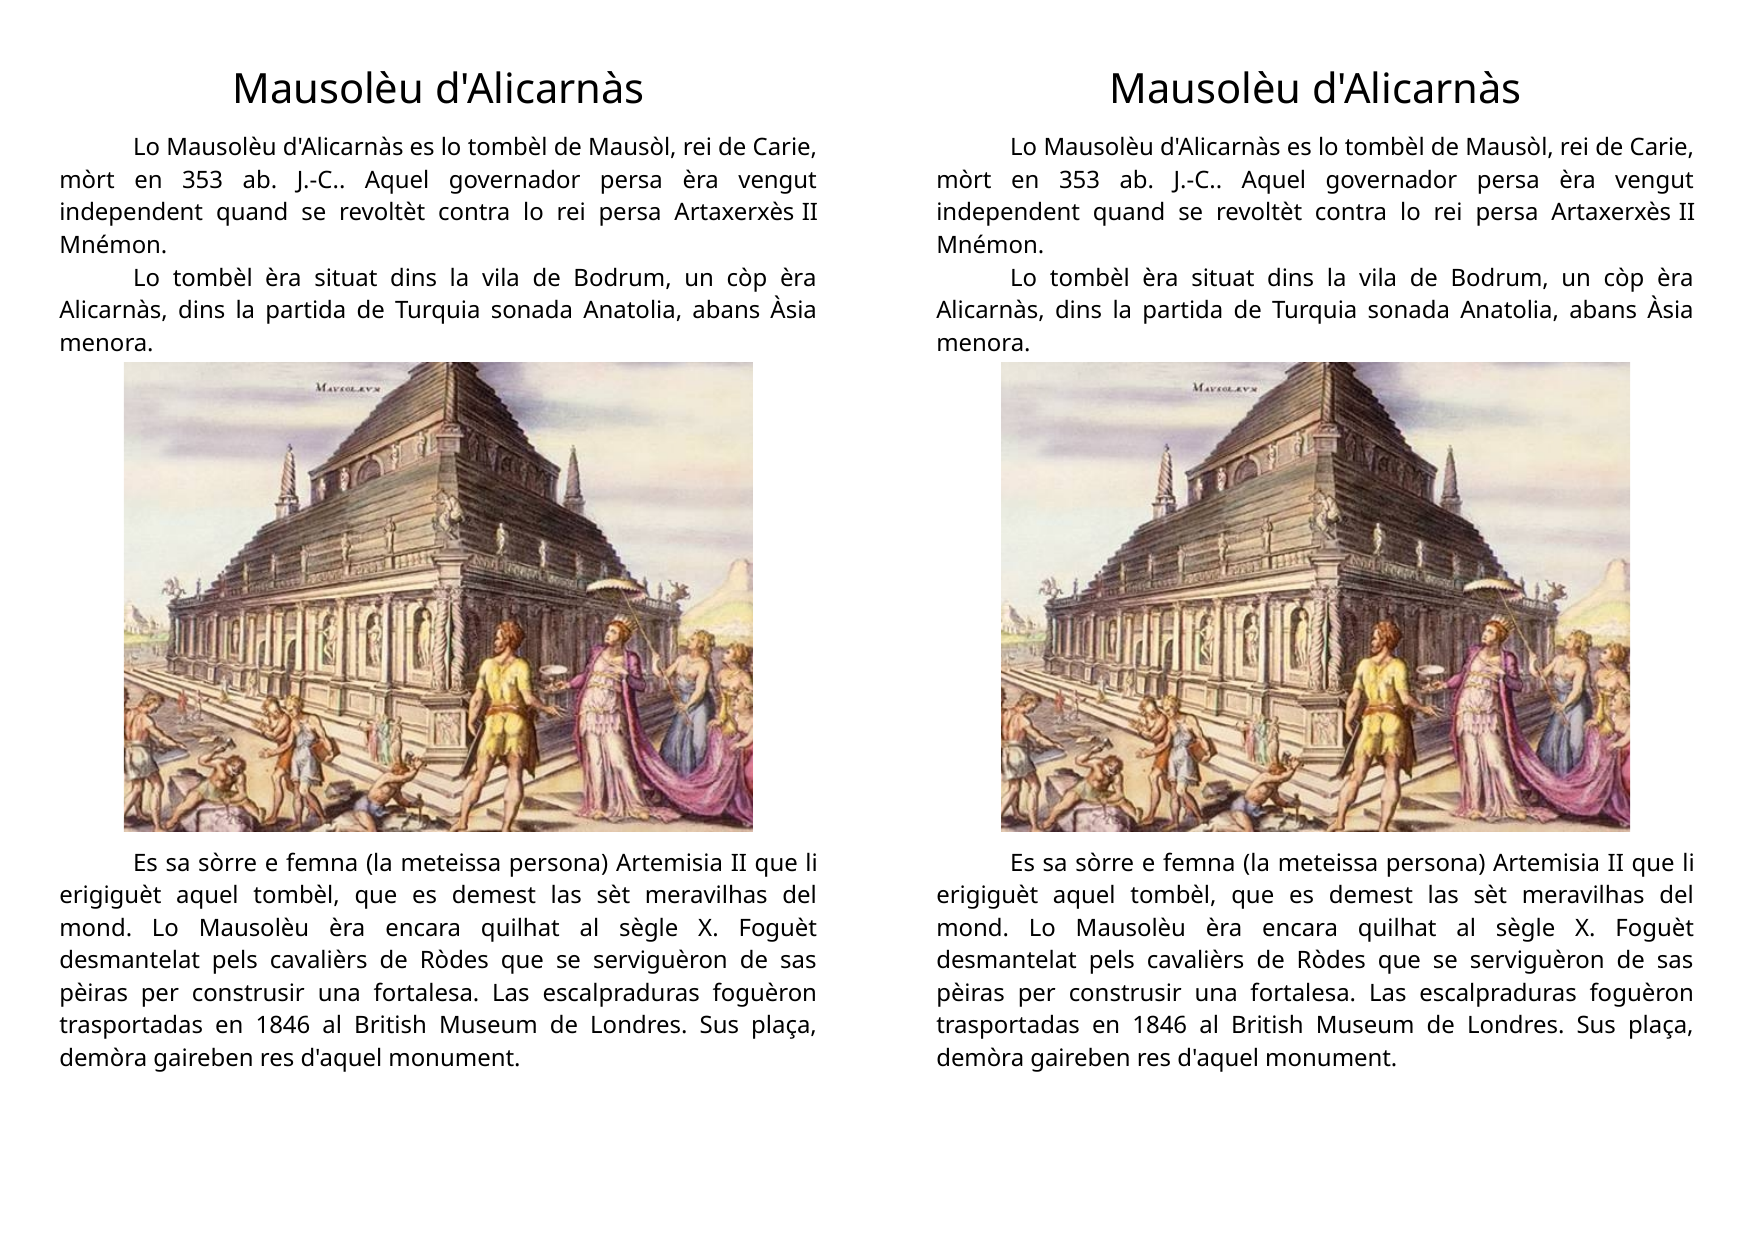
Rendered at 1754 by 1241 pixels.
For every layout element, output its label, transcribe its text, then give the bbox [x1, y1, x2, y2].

text Lo Mausolèu d'Alicarnàs es lo tombèl de Mausòl, rei de Carie, mòrt en 353 ab. J.-C.. Aquel governador persa èra vengut independent quand se revoltèt contra lo rei persa Artaxerxès II Mnémon. [59, 130, 818, 260]
text Mausolèu d'Alicarnàs [59, 59, 818, 116]
text Es sa sòrre e femna (la meteissa persona) Artemisia II que li erigiguèt aquel tombèl, que es demest las sèt meravilhas del mond. Lo Mausolèu èra encara quilhat al sègle X. Foguèt desmantelat pels cavalièrs de Ròdes que se serviguèron de sas pèiras per construsir una fortalesa. Las escalpraduras foguèron trasportadas en 1846 al British Museum de Londres. Sus plaça, demòra gaireben res d'aquel monument. [59, 845, 818, 1073]
text Es sa sòrre e femna (la meteissa persona) Artemisia II que li erigiguèt aquel tombèl, que es demest las sèt meravilhas del mond. Lo Mausolèu èra encara quilhat al sègle X. Foguèt desmantelat pels cavalièrs de Ròdes que se serviguèron de sas pèiras per construsir una fortalesa. Las escalpraduras foguèron trasportadas en 1846 al British Museum de Londres. Sus plaça, demòra gaireben res d'aquel monument. [936, 845, 1695, 1073]
text Mausolèu d'Alicarnàs [936, 59, 1695, 116]
picture [123, 362, 753, 832]
picture [1001, 362, 1630, 832]
text Lo Mausolèu d'Alicarnàs es lo tombèl de Mausòl, rei de Carie, mòrt en 353 ab. J.-C.. Aquel governador persa èra vengut independent quand se revoltèt contra lo rei persa Artaxerxès II Mnémon. [936, 130, 1695, 260]
text Lo tombèl èra situat dins la vila de Bodrum, un còp èra Alicarnàs, dins la partida de Turquia sonada Anatolia, abans Àsia menora. [59, 260, 818, 358]
text Lo tombèl èra situat dins la vila de Bodrum, un còp èra Alicarnàs, dins la partida de Turquia sonada Anatolia, abans Àsia menora. [936, 260, 1695, 358]
